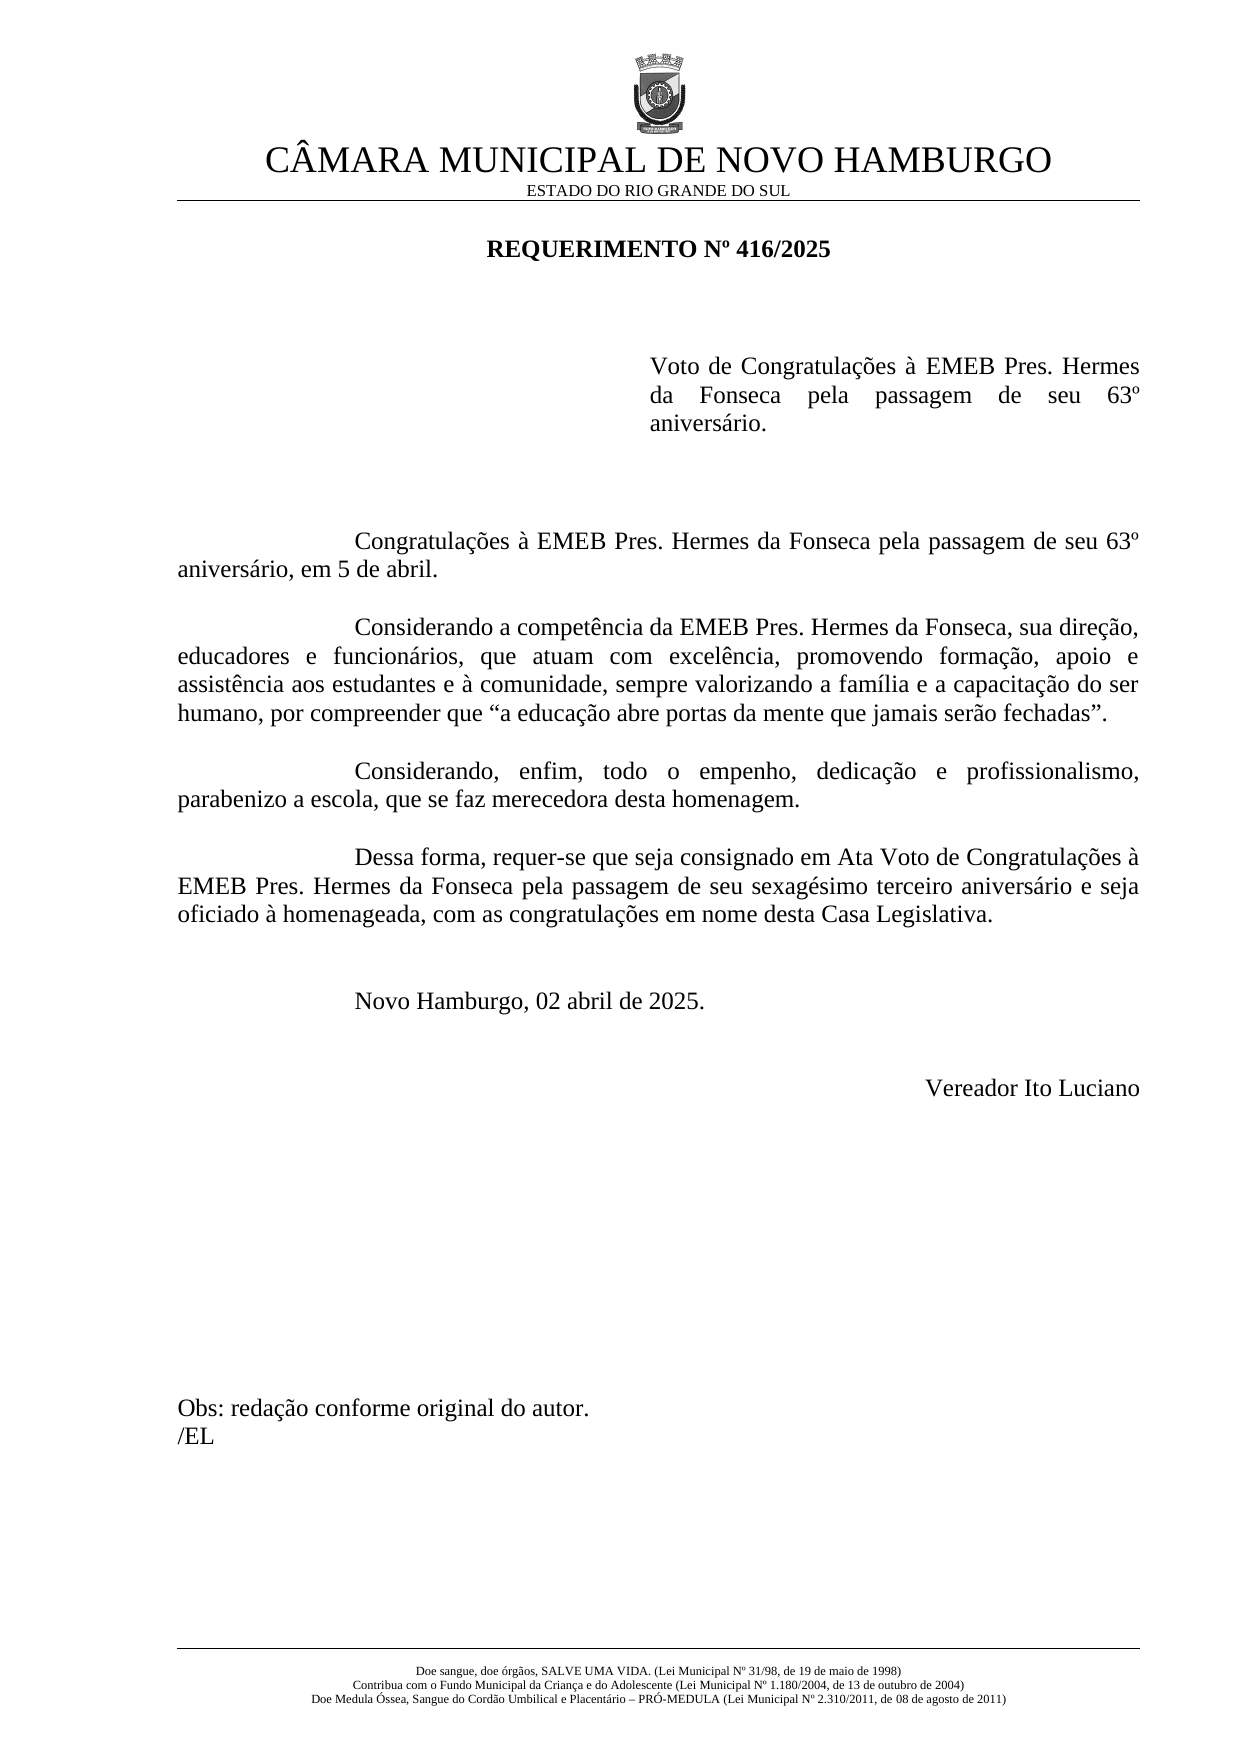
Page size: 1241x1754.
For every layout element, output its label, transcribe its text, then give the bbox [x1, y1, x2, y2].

text Obs: redação conforme original do autor. [177, 1393, 1140, 1421]
text Considerando, enfim, todo o empenho, dedicação e profissionalismo, parabenizo a escola, que se faz merecedora desta homenagem. [177, 756, 1140, 813]
text Considerando a competência da EMEB Pres. Hermes da Fonseca, sua direção, educadores e funcionários, que atuam com excelência, promovendo formação, apoio e assistência aos estudantes e à comunidade, sempre valorizando a família e a capacitação do ser humano, por compreender que “a educação abre portas da mente que jamais serão fechadas”. [177, 612, 1140, 727]
text /EL [177, 1421, 1140, 1450]
text Voto de Congratulações à EMEB Pres. Hermes da Fonseca pela passagem de seu 63º aniversário. [649, 351, 1140, 437]
title REQUERIMENTO Nº 416/2025 [177, 234, 1140, 262]
text Vereador Ito Luciano [177, 1073, 1140, 1101]
text Novo Hamburgo, 02 abril de 2025. [177, 986, 1140, 1014]
text Dessa forma, requer-se que seja consignado em Ata Voto de Congratulações à EMEB Pres. Hermes da Fonseca pela passagem de seu sexagésimo terceiro aniversário e seja oficiado à homenageada, com as congratulações em nome desta Casa Legislativa. [177, 842, 1140, 928]
text Congratulações à EMEB Pres. Hermes da Fonseca pela passagem de seu 63º aniversário, em 5 de abril. [177, 526, 1140, 583]
